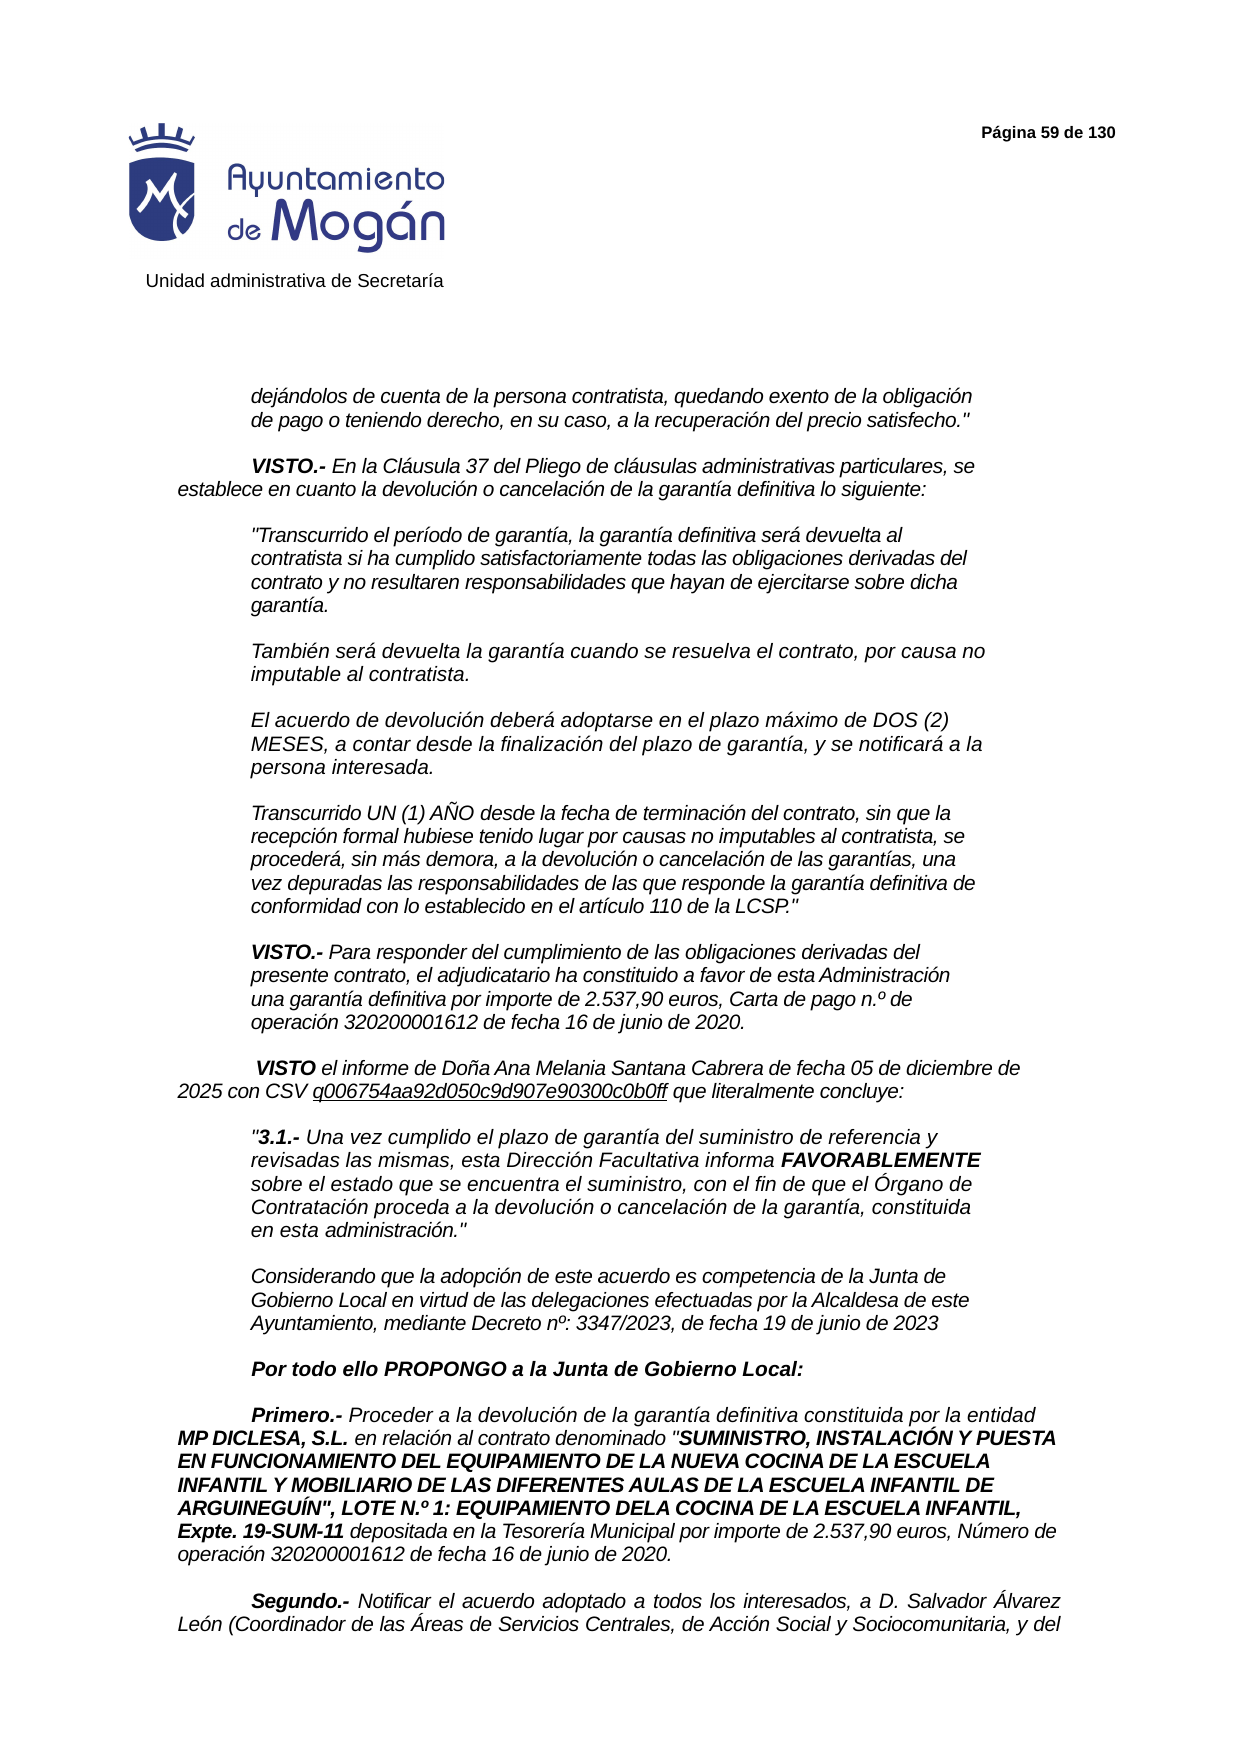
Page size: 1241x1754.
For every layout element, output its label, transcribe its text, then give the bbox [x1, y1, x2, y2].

text Por todo ello PROPONGO a la Junta de Gobierno Local: [177, 1357, 1063, 1381]
text dejándolos de cuenta de la persona contratista, quedando exento de la obligación de pago o teniendo derecho, en su caso, a la recuperación del precio satisfecho." [251, 385, 989, 431]
text Primero.- Proceder a la devolución de la garantía definitiva constituida por la entidad MP DICLESA, S.L. en relación al contrato denominado "SUMINISTRO, INSTALACIÓN Y PUESTA EN FUNCIONAMIENTO DEL EQUIPAMIENTO DE LA NUEVA COCINA DE LA ESCUELA INFANTIL Y MOBILIARIO DE LAS DIFERENTES AULAS DE LA ESCUELA INFANTIL DE ARGUINEGUÍN", LOTE N.º 1: EQUIPAMIENTO DELA COCINA DE LA ESCUELA INFANTIL, Expte. 19-SUM-11 depositada en la Tesorería Municipal por importe de 2.537,90 euros, Número de operación 320200001612 de fecha 16 de junio de 2020. [177, 1404, 1063, 1566]
picture [128, 123, 445, 259]
text Transcurrido UN (1) AÑO desde la fecha de terminación del contrato, sin que la recepción formal hubiese tenido lugar por causas no imputables al contratista, se procederá, sin más demora, a la devolución o cancelación de las garantías, una vez depuradas las responsabilidades de las que responde la garantía definitiva de conformidad con lo establecido en el artículo 110 de la LCSP." [251, 802, 989, 918]
text Considerando que la adopción de este acuerdo es competencia de la Junta de Gobierno Local en virtud de las delegaciones efectuadas por la Alcaldesa de este Ayuntamiento, mediante Decreto nº: 3347/2023, de fecha 19 de junio de 2023 [251, 1265, 989, 1334]
text También será devuelta la garantía cuando se resuelva el contrato, por causa no imputable al contratista. [251, 639, 989, 686]
text VISTO.- En la Cláusula 37 del Pliego de cláusulas administrativas particulares, se establece en cuanto la devolución o cancelación de la garantía definitiva lo siguiente: [177, 454, 1063, 501]
text VISTO.- Para responder del cumplimiento de las obligaciones derivadas del presente contrato, el adjudicatario ha constituido a favor de esta Administración una garantía definitiva por importe de 2.537,90 euros, Carta de pago n.º de operación 320200001612 de fecha 16 de junio de 2020. [251, 941, 989, 1033]
text "Transcurrido el período de garantía, la garantía definitiva será devuelta al contratista si ha cumplido satisfactoriamente todas las obligaciones derivadas del contrato y no resultaren responsabilidades que hayan de ejercitarse sobre dicha garantía. [251, 524, 989, 617]
text VISTO el informe de Doña Ana Melania Santana Cabrera de fecha 05 de diciembre de 2025 con CSV q006754aa92d050c9d907e90300c0b0ff que literalmente concluye: [177, 1056, 1063, 1103]
text El acuerdo de devolución deberá adoptarse en el plazo máximo de DOS (2) MESES, a contar desde la finalización del plazo de garantía, y se notificará a la persona interesada. [251, 709, 989, 779]
text "3.1.- Una vez cumplido el plazo de garantía del suministro de referencia y revisadas las mismas, esta Dirección Facultativa informa FAVORABLEMENTE sobre el estado que se encuentra el suministro, con el fin de que el Órgano de Contratación proceda a la devolución o cancelación de la garantía, constituida en esta administración." [251, 1126, 989, 1242]
text Segundo.- Notificar el acuerdo adoptado a todos los interesados, a D. Salvador Álvarez León (Coordinador de las Áreas de Servicios Centrales, de Acción Social y Sociocomunitaria, y del [177, 1589, 1063, 1636]
